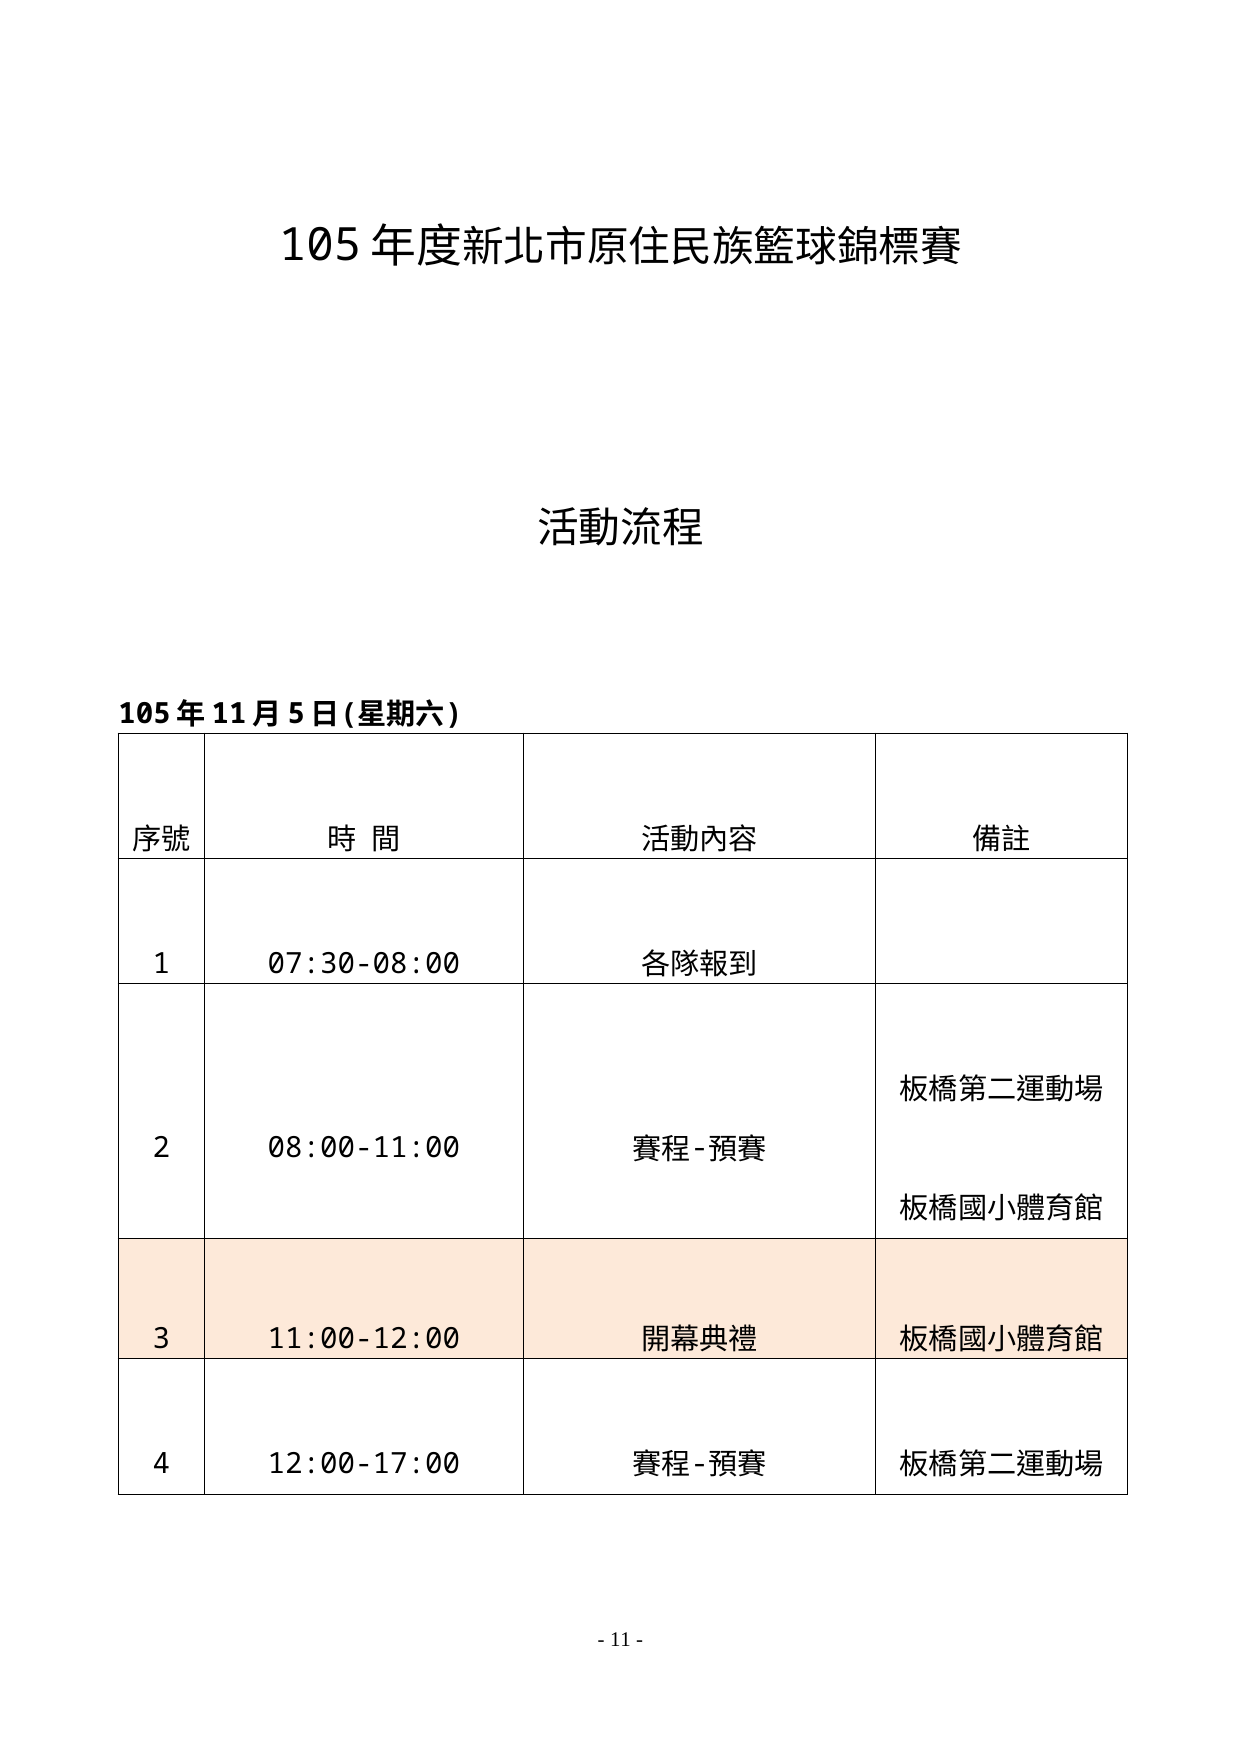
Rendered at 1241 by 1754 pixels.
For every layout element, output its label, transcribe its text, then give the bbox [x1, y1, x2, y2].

table_cell 4 [119, 1359, 204, 1494]
table_header 備註 [876, 734, 1127, 858]
table_cell 3 [119, 1239, 204, 1358]
table_header 序號 [119, 734, 204, 858]
table_cell 板橋第二運動場 板橋國小體育館 [876, 984, 1127, 1238]
table_cell 開幕典禮 [524, 1239, 875, 1358]
table_cell 各隊報到 [524, 859, 875, 983]
table_cell 板橋國小體育館 [876, 1239, 1127, 1358]
table_cell 板橋第二運動場 [876, 1359, 1127, 1494]
table_cell 11:00-12:00 [205, 1239, 523, 1358]
table_cell 2 [119, 984, 204, 1238]
text 活動流程 [118, 483, 1122, 545]
table_cell [876, 859, 1127, 983]
table_cell 07:30-08:00 [205, 859, 523, 983]
table_cell 12:00-17:00 [205, 1359, 523, 1494]
text 105年11月5日(星期六) [118, 670, 1122, 733]
table_cell 賽程-預賽 [524, 1359, 875, 1494]
table_cell 賽程-預賽 [524, 984, 875, 1238]
table_cell 08:00-11:00 [205, 984, 523, 1238]
table_header 時 間 [205, 734, 523, 858]
table_header 活動內容 [524, 734, 875, 858]
table_cell 1 [119, 859, 204, 983]
text 105年度新北市原住民族籃球錦標賽 [118, 170, 1122, 295]
